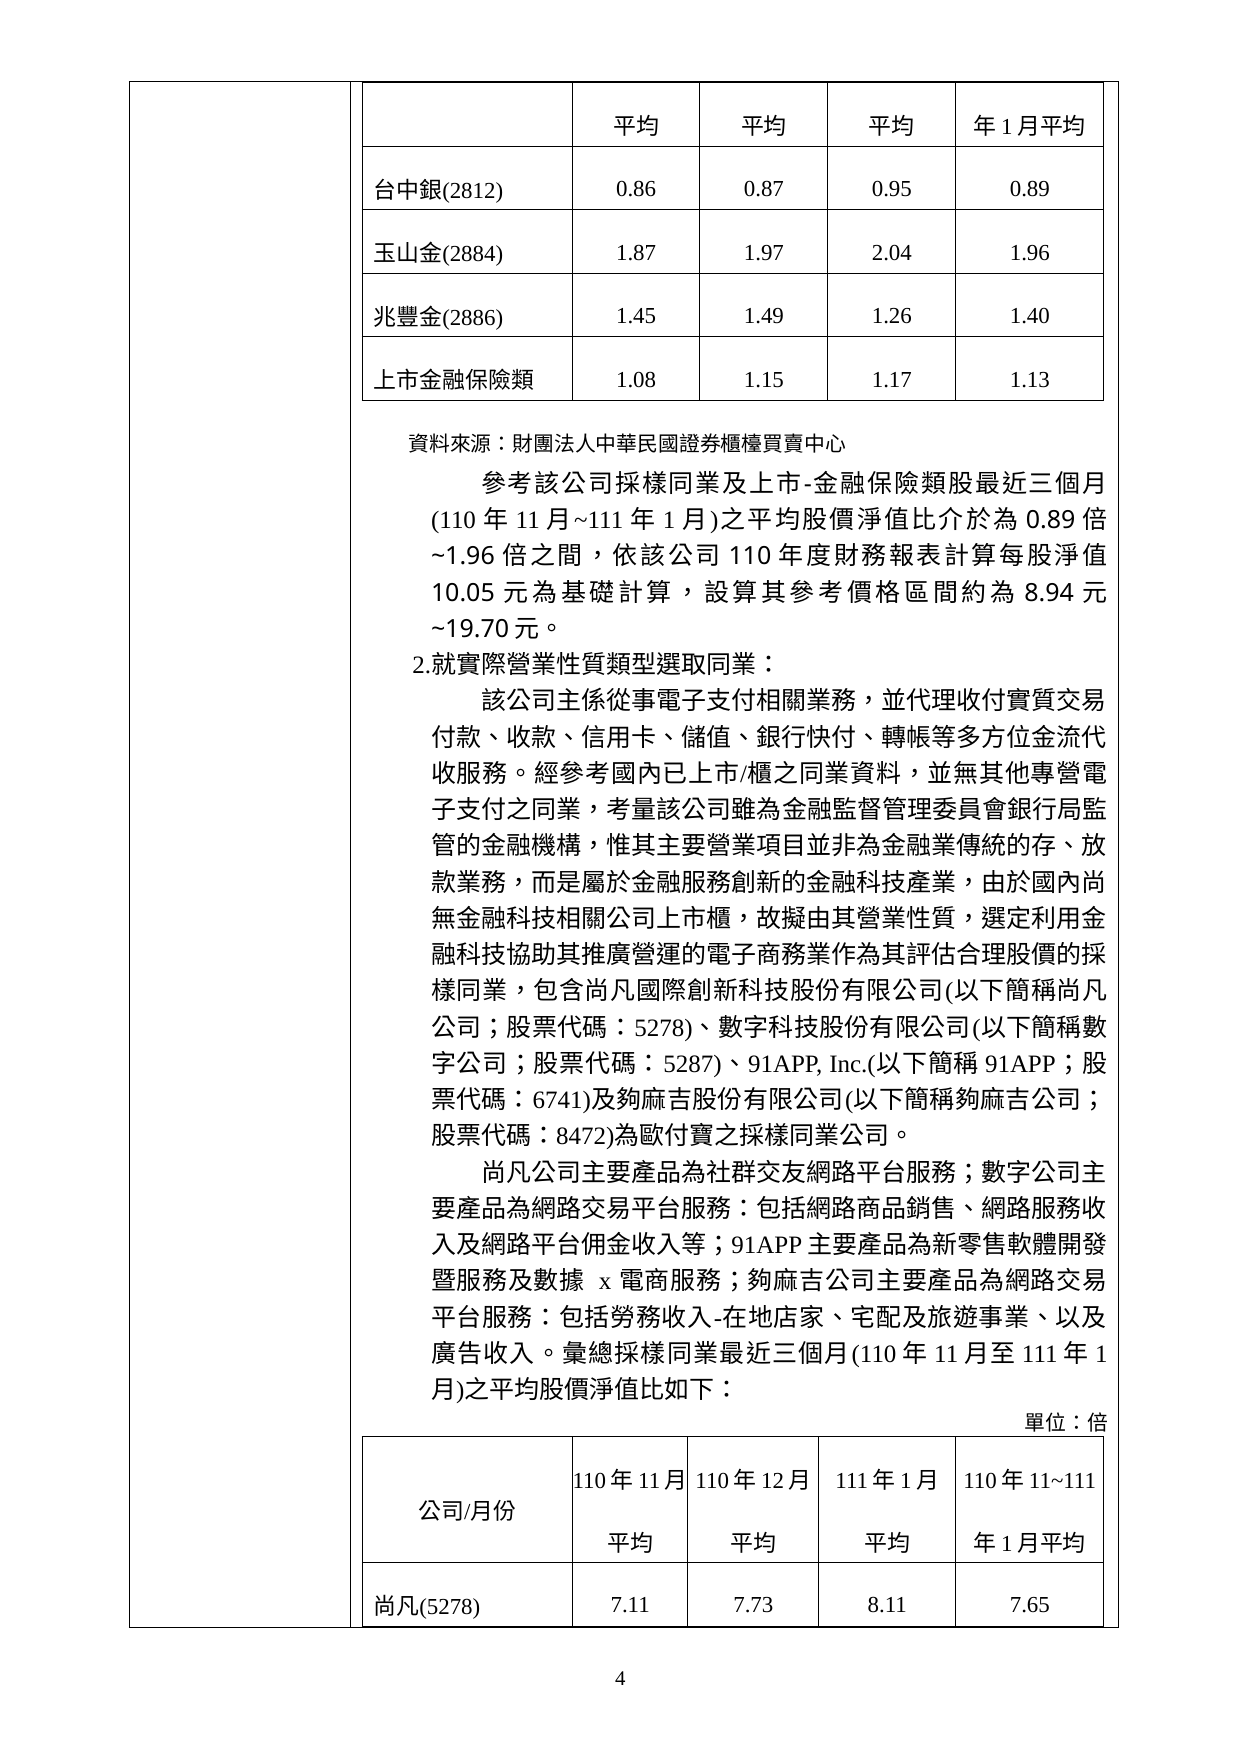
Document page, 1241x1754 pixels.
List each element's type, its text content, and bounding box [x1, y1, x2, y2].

table_cell 2.04 [828, 210, 955, 273]
table_cell 兆豐金(2886) [363, 274, 572, 336]
table_cell 0.86 [573, 147, 699, 209]
table_cell 1.96 [956, 210, 1103, 273]
table_cell 1.15 [700, 337, 827, 400]
table_cell 1.17 [828, 337, 955, 400]
table_cell 上市金融保險類 [363, 337, 572, 400]
table_cell 7.11 [573, 1563, 687, 1626]
table_cell 1.45 [573, 274, 699, 336]
table_cell 7.73 [688, 1563, 818, 1626]
table_cell 1.97 [700, 210, 827, 273]
table_cell 0.95 [828, 147, 955, 209]
table_cell 1.08 [573, 337, 699, 400]
table_header 110年11月 平均 [573, 1437, 687, 1562]
table_cell 0.89 [956, 147, 1103, 209]
table_cell 尚凡(5278) [363, 1563, 572, 1626]
table_cell 1.49 [700, 274, 827, 336]
table_cell 玉山金(2884) [363, 210, 572, 273]
table_cell 1.13 [956, 337, 1103, 400]
table_header 平均 [700, 83, 827, 146]
table_header 平均 [828, 83, 955, 146]
table_cell 1.40 [956, 274, 1103, 336]
table_header 平均 [573, 83, 699, 146]
table_header 公司/月份 [363, 1437, 572, 1562]
table_header [130, 82, 350, 1627]
table_header 111年1月 平均 [819, 1437, 955, 1562]
table_cell 0.87 [700, 147, 827, 209]
table_header 年1月平均 [956, 83, 1103, 146]
table_cell 1.87 [573, 210, 699, 273]
table_header 資料來源：財團法人中華民國證券櫃檯買賣中心 參考該公司採樣同業及上市-金融保險類股最近三個月(110年11月~111年1月)之平均股價淨值比介於為0.89倍~1.96倍之間，依該公司110年度財務報表計算每股淨值10.05元為基礎計算，設算其參考價格區間約為8.94元~19.70元。 2.就實際營業性質類型選取同業： 該公司主係從事電子支付相關業務，並代理收付實質交易付款、收款、信用卡、儲值、銀行快付、轉帳等多方位金流代收服務。經參考國內已上市/櫃之同業資料，並無其他專營電子支付之同業，考量該公司雖為金融監督管理委員會銀行局監管的金融機構，惟其主要營業項目並非為金融業傳統的存、放款業務，而是屬於金融服務創新的金融科技產業，由於國內尚無金融科技相關公司上市櫃，故擬由其營業性質，選定利用金融科技協助其推廣營運的電子商務業作為其評估合理股價的採樣同業，包含尚凡國際創新科技股份有限公司(以下簡稱尚凡公司；股票代碼：5278)、數字科技股份有限公司(以下簡稱數字公司；股票代碼：5287)、91APP, Inc.(以下簡稱91APP；股票代碼：6741)及夠麻吉股份有限公司(以下簡稱夠麻吉公司；股票代碼：8472)為歐付寶之採樣同業公司。 尚凡公司主要產品為社群交友網路平台服務；數字公司主要產品為網路交易平台服務：包括網路商品銷售、網路服務收入及網路平台佣金收入等；91APP主要產品為新零售軟體開發暨服務及數據 x 電商服務；夠麻吉公司主要產品為網路交易平台服務：包括勞務收入-在地店家、宅配及旅遊事業、以及廣告收入。彙總採樣同業最近三個月(110年11月至111年1月)之平均股價淨值比如下： 單位：倍 [351, 82, 1118, 1627]
table_cell 台中銀(2812) [363, 147, 572, 209]
table_cell 1.26 [828, 274, 955, 336]
table_header 110年12月 平均 [688, 1437, 818, 1562]
table_header [363, 83, 572, 146]
table_header 110年11~111年1月平均 [956, 1437, 1103, 1562]
table_cell 8.11 [819, 1563, 955, 1626]
table_cell 7.65 [956, 1563, 1103, 1626]
